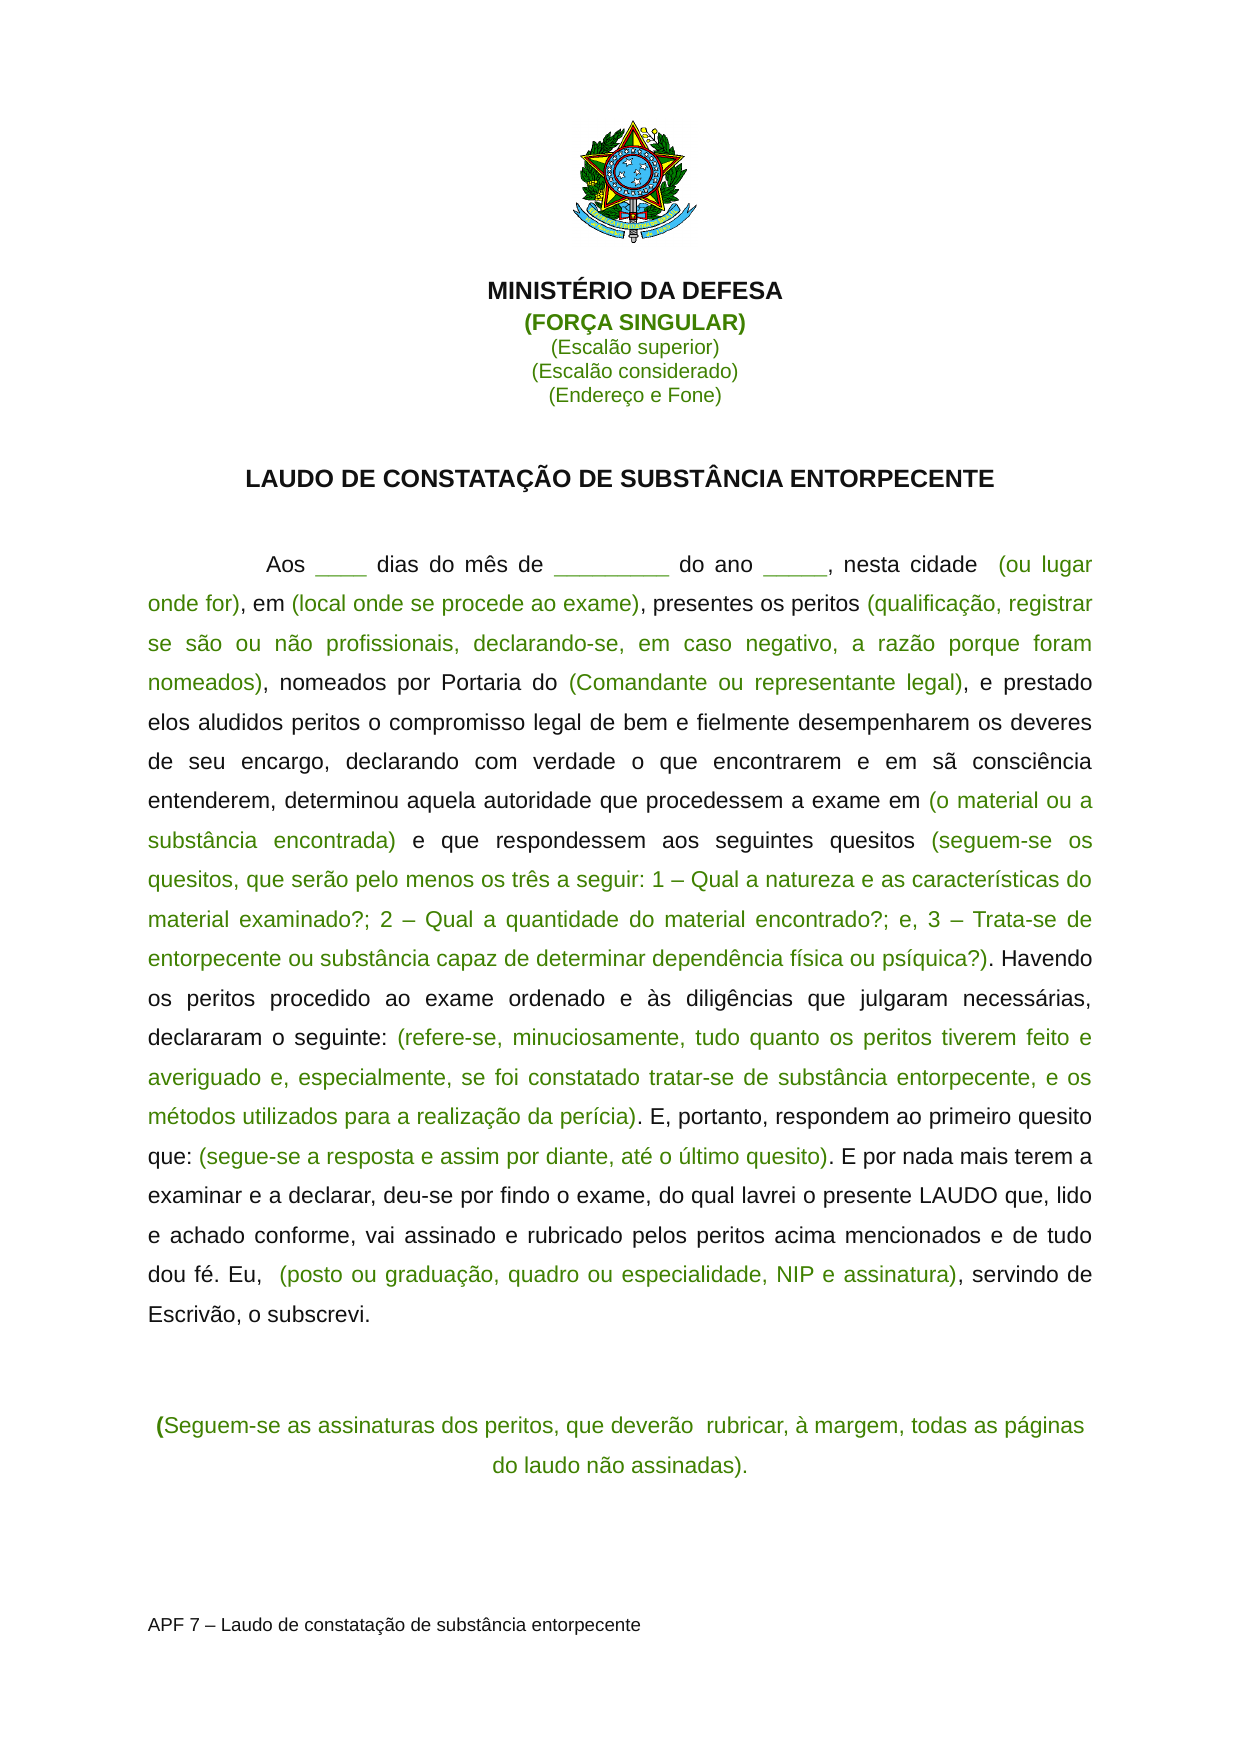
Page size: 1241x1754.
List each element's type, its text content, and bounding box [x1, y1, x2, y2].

text (FORÇA SINGULAR) [148, 309, 1093, 335]
text (Endereço e Fone) [148, 383, 1093, 407]
text (Escalão considerado) [148, 359, 1093, 383]
text LAUDO DE CONSTATAÇÃO DE SUBSTÂNCIA ENTORPECENTE [148, 464, 1093, 493]
text (Seguem-se as assinaturas dos peritos, que deverão rubricar, à margem, todas as páginas do laudo não assinadas). [148, 1412, 1093, 1478]
picture [572, 118, 699, 247]
text Aos ____ dias do mês de _________ do ano _____, nesta cidade (ou lugar onde for), em (local onde se procede ao exame), presentes os peritos (qualificação, registrar se são ou não profissionais, declarando-se, em caso negativo, a razão porque foram nomeados), nomeados por Portaria do (Comandante ou representante legal), e prestado elos aludidos peritos o compromisso legal de bem e fielmente desempenharem os deveres de seu encargo, declarando com verdade o que encontrarem e em sã consciência entenderem, determinou aquela autoridade que procedessem a exame em (o material ou a substância encontrada) e que respondessem aos seguintes quesitos (seguem-se os quesitos, que serão pelo menos os três a seguir: 1 – Qual a natureza e as características do material examinado?; 2 – Qual a quantidade do material encontrado?; e, 3 – Trata-se de entorpecente ou substância capaz de determinar dependência física ou psíquica?). Havendo os peritos procedido ao exame ordenado e às diligências que julgaram necessárias, declararam o seguinte: (refere-se, minuciosamente, tudo quanto os peritos tiverem feito e averiguado e, especialmente, se foi constatado tratar-se de substância entorpecente, e os métodos utilizados para a realização da perícia). E, portanto, respondem ao primeiro quesito que: (segue-se a resposta e assim por diante, até o último quesito). E por nada mais terem a examinar e a declarar, deu-se por findo o exame, do qual lavrei o presente LAUDO que, lido e achado conforme, vai assinado e rubricado pelos peritos acima mencionados e de tudo dou fé. Eu, (posto ou graduação, quadro ou especialidade, NIP e assinatura), servindo de Escrivão, o subscrevi. [148, 551, 1093, 1327]
text MINISTÉRIO DA DEFESA [148, 276, 1093, 304]
text (Escalão superior) [148, 335, 1093, 359]
